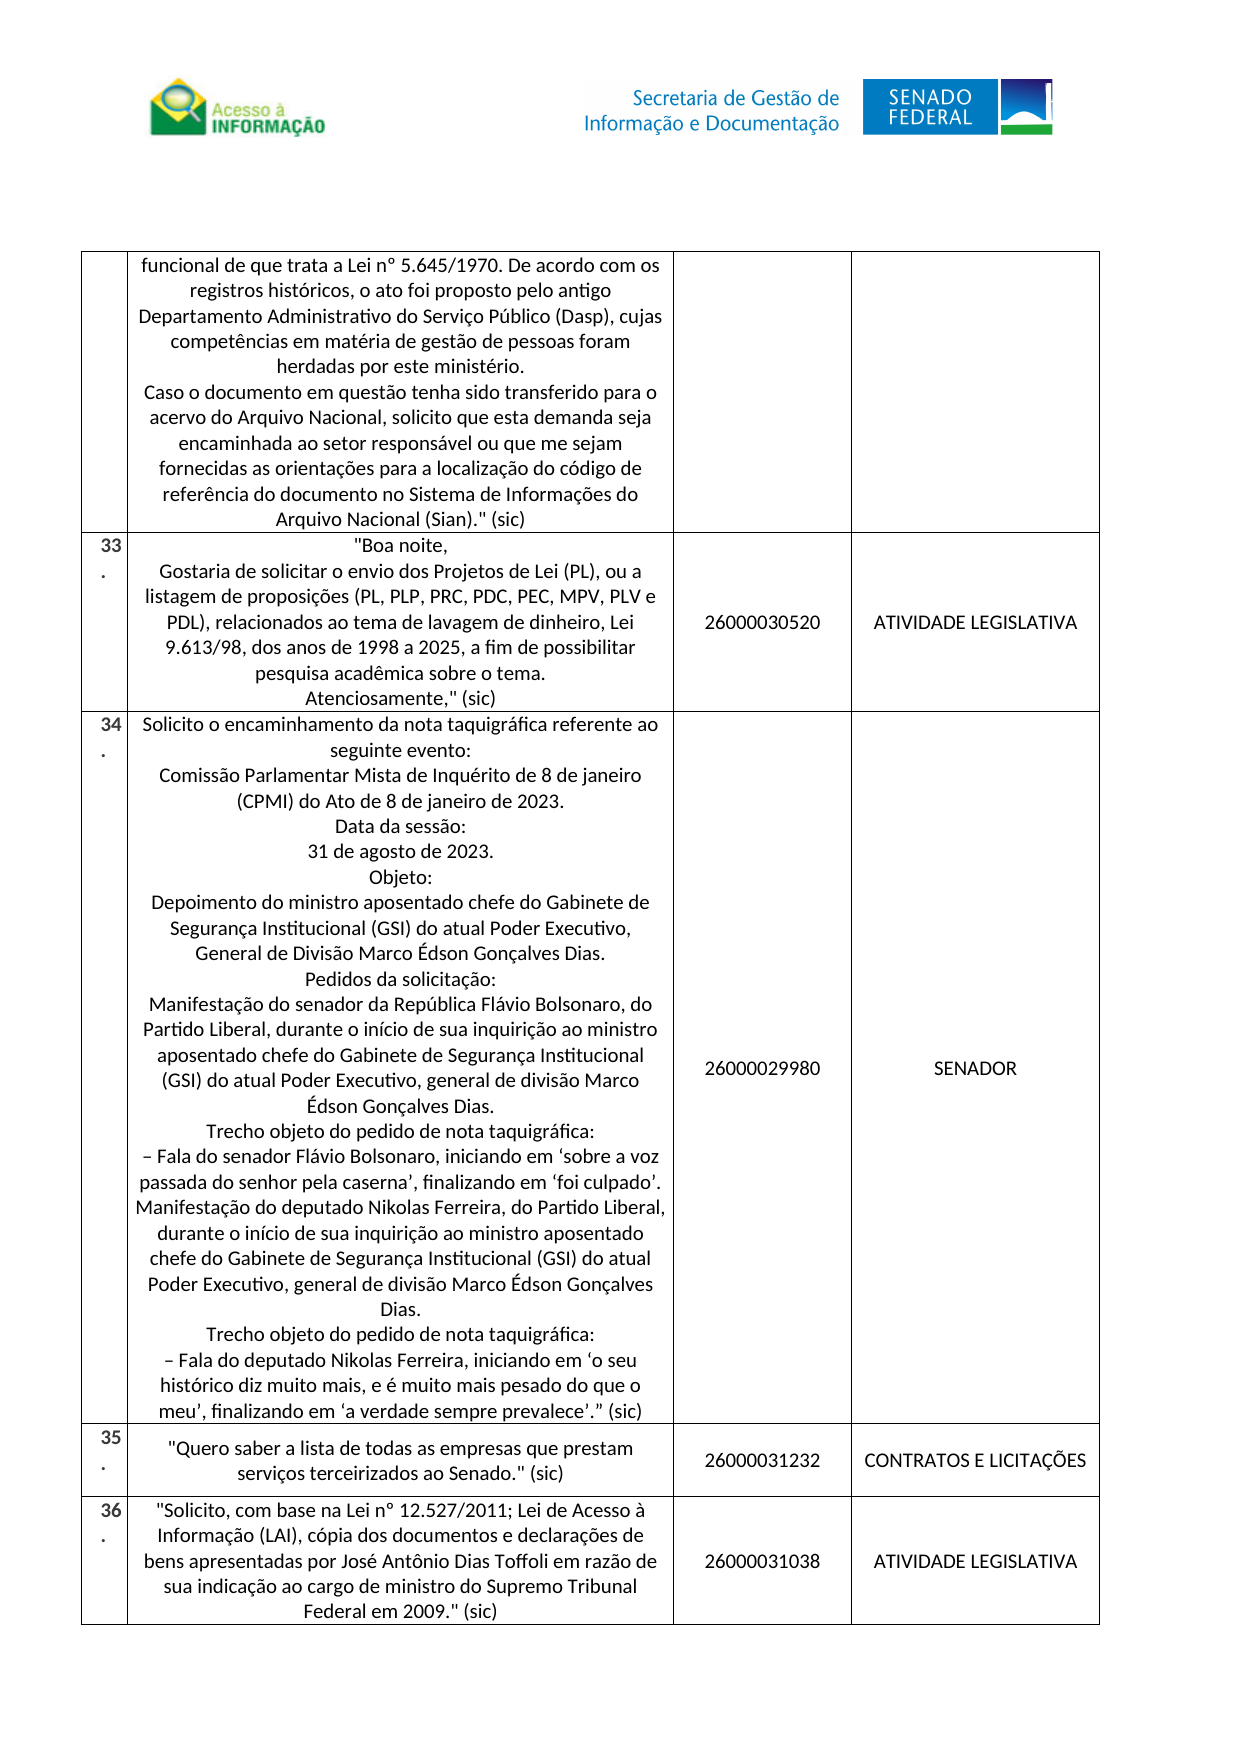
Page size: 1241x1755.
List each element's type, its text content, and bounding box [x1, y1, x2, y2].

table_cell [82, 252, 127, 532]
table_cell [82, 712, 127, 1423]
table_cell ATIVIDADE LEGISLATIVA [852, 533, 1099, 711]
table_cell SENADOR [852, 712, 1099, 1423]
table_cell [82, 1424, 127, 1496]
table_cell [82, 1497, 127, 1624]
table_cell [82, 533, 127, 711]
table_cell 26000029980 [674, 712, 851, 1423]
table_cell "Boa noite, Gostaria de solicitar o envio dos Projetos de Lei (PL), ou a listagem de proposições (PL, PLP, PRC, PDC, PEC, MPV, PLV e PDL), relacionados ao tema de lavagem de dinheiro, Lei 9.613/98, dos anos de 1998 a 2025, a fim de possibilitar pesquisa acadêmica sobre o tema. Atenciosamente," (sic) [128, 533, 673, 711]
table_cell 26000030520 [674, 533, 851, 711]
table_cell [852, 252, 1099, 532]
table_cell [674, 252, 851, 532]
table_cell ATIVIDADE LEGISLATIVA [852, 1497, 1099, 1624]
table_cell funcional de que trata a Lei nº 5.645/1970. De acordo com os registros históricos, o ato foi proposto pelo antigo Departamento Administrativo do Serviço Público (Dasp), cujas competências em matéria de gestão de pessoas foram herdadas por este ministério. Caso o documento em questão tenha sido transferido para o acervo do Arquivo Nacional, solicito que esta demanda seja encaminhada ao setor responsável ou que me sejam fornecidas as orientações para a localização do código de referência do documento no Sistema de Informações do Arquivo Nacional (Sian)." (sic) [128, 252, 673, 532]
table_cell "Solicito, com base na Lei nº 12.527/2011; Lei de Acesso à Informação (LAI), cópia dos documentos e declarações de bens apresentadas por José Antônio Dias Toffoli em razão de sua indicação ao cargo de ministro do Supremo Tribunal Federal em 2009." (sic) [128, 1497, 673, 1624]
table_cell CONTRATOS E LICITAÇÕES [852, 1424, 1099, 1496]
table_cell Solicito o encaminhamento da nota taquigráfica referente ao seguinte evento: Comissão Parlamentar Mista de Inquérito de 8 de janeiro (CPMI) do Ato de 8 de janeiro de 2023. Data da sessão: 31 de agosto de 2023. Objeto: Depoimento do ministro aposentado chefe do Gabinete de Segurança Institucional (GSI) do atual Poder Executivo, General de Divisão Marco Édson Gonçalves Dias. Pedidos da solicitação: Manifestação do senador da República Flávio Bolsonaro, do Partido Liberal, durante o início de sua inquirição ao ministro aposentado chefe do Gabinete de Segurança Institucional (GSI) do atual Poder Executivo, general de divisão Marco Édson Gonçalves Dias. Trecho objeto do pedido de nota taquigráfica: – Fala do senador Flávio Bolsonaro, iniciando em ‘sobre a voz passada do senhor pela caserna’, finalizando em ‘foi culpado’. Manifestação do deputado Nikolas Ferreira, do Partido Liberal, durante o início de sua inquirição ao ministro aposentado chefe do Gabinete de Segurança Institucional (GSI) do atual Poder Executivo, general de divisão Marco Édson Gonçalves Dias. Trecho objeto do pedido de nota taquigráfica: – Fala do deputado Nikolas Ferreira, iniciando em ‘o seu histórico diz muito mais, e é muito mais pesado do que o meu’, finalizando em ‘a verdade sempre prevalece’.” (sic) [128, 712, 673, 1423]
table_cell 26000031232 [674, 1424, 851, 1496]
table_cell 26000031038 [674, 1497, 851, 1624]
table_cell "Quero saber a lista de todas as empresas que prestam serviços terceirizados ao Senado." (sic) [128, 1424, 673, 1496]
